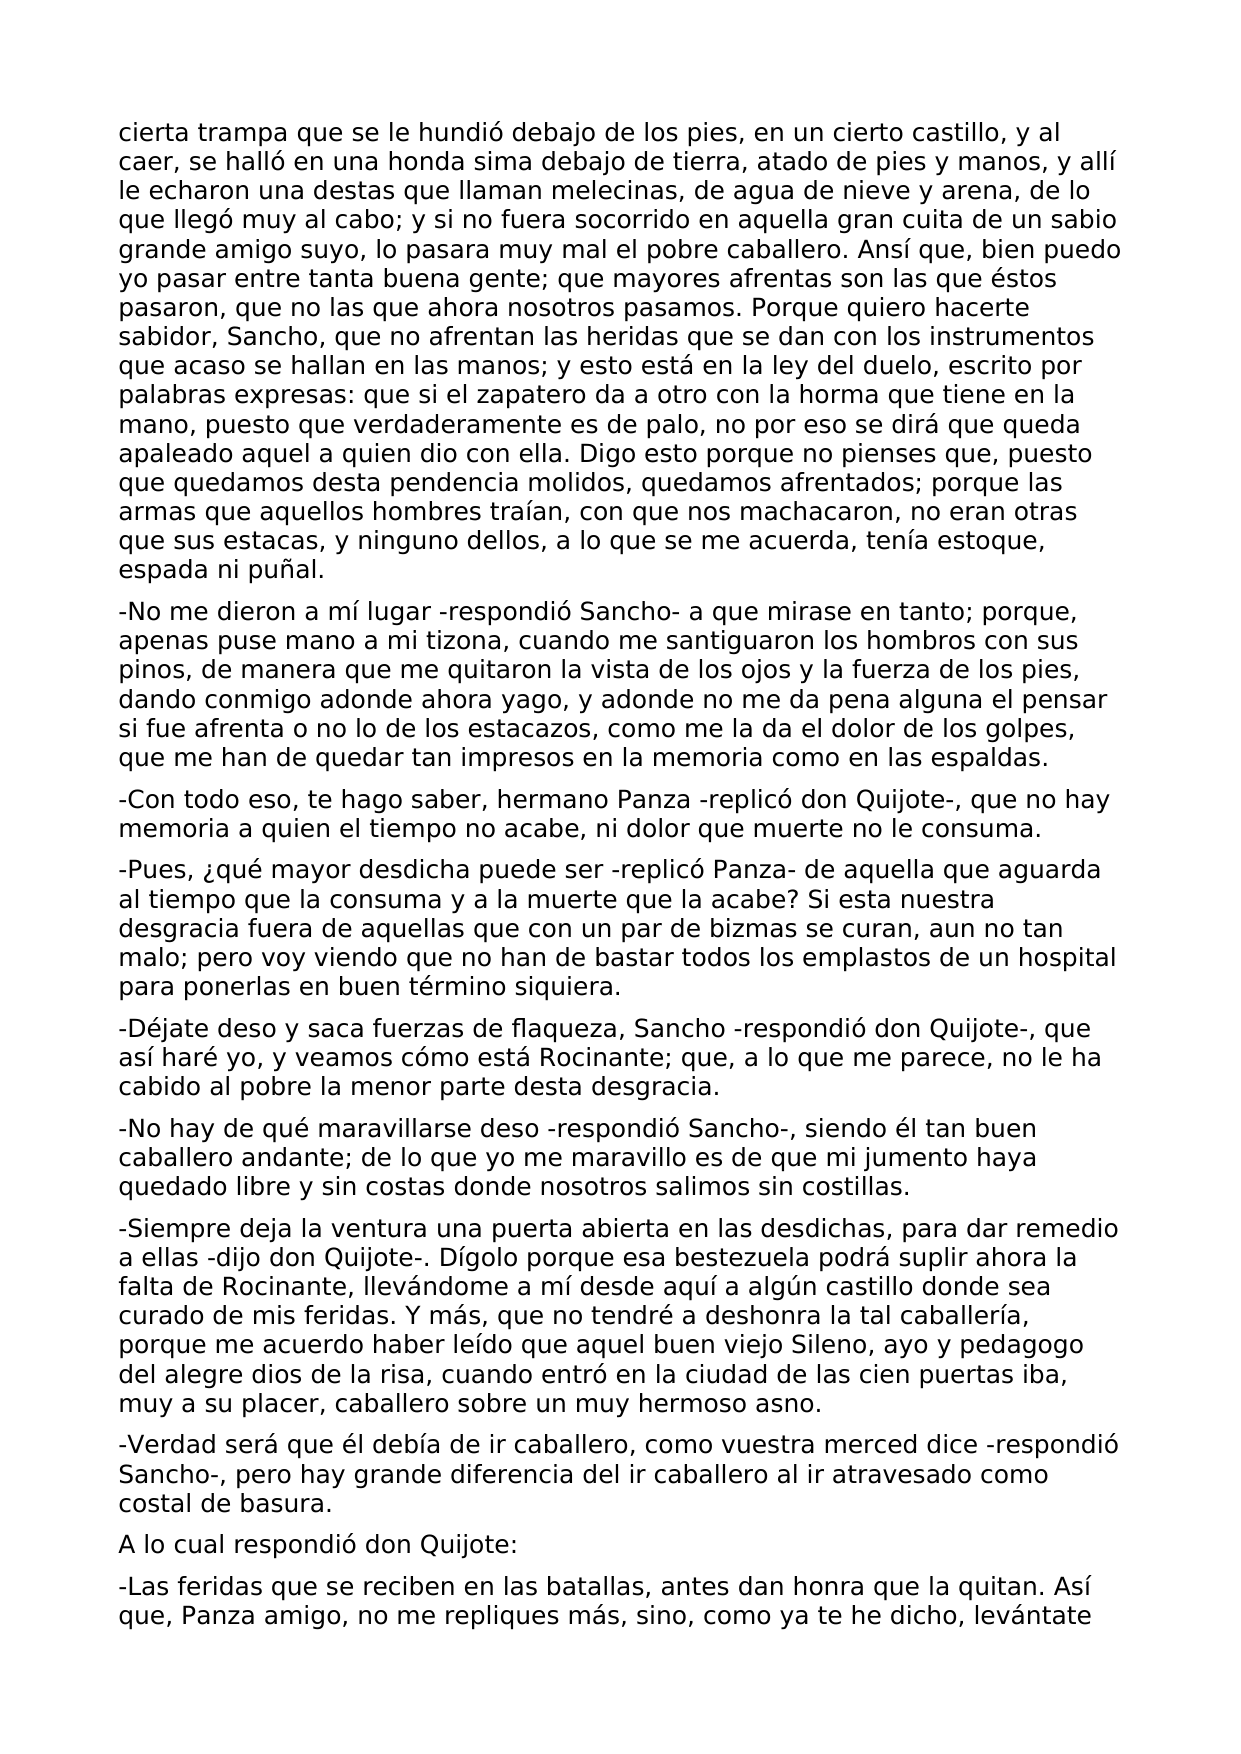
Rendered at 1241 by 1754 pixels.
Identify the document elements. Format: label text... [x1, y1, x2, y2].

text -Pues, ¿qué mayor desdicha puede ser -replicó Panza- de aquella que aguarda al tiempo que la consuma y a la muerte que la acabe? Si esta nuestra desgracia fuera de aquellas que con un par de bizmas se curan, aun no tan malo; pero voy viendo que no han de bastar todos los emplastos de un hospital para ponerlas en buen término siquiera. [118, 856, 1122, 1001]
text -No me dieron a mí lugar -respondió Sancho- a que mirase en tanto; porque, apenas puse mano a mi tizona, cuando me santiguaron los hombros con sus pinos, de manera que me quitaron la vista de los ojos y la fuerza de los pies, dando conmigo adonde ahora yago, y adonde no me da pena alguna el pensar si fue afrenta o no lo de los estacazos, como me la da el dolor de los golpes, que me han de quedar tan impresos en la memoria como en las espaldas. [118, 597, 1122, 772]
text -Déjate deso y saca fuerzas de flaqueza, Sancho -respondió don Quijote-, que así haré yo, y veamos cómo está Rocinante; que, a lo que me parece, no le ha cabido al pobre la menor parte desta desgracia. [118, 1014, 1122, 1101]
text -Siempre deja la ventura una puerta abierta en las desdichas, para dar remedio a ellas -dijo don Quijote-. Dígolo porque esa bestezuela podrá suplir ahora la falta de Rocinante, llevándome a mí desde aquí a algún castillo donde sea curado de mis feridas. Y más, que no tendré a deshonra la tal caballería, porque me acuerdo haber leído que aquel buen viejo Sileno, ayo y pedagogo del alegre dios de la risa, cuando entró en la ciudad de las cien puertas iba, muy a su placer, caballero sobre un muy hermoso asno. [118, 1214, 1122, 1418]
text -Con todo eso, te hago saber, hermano Panza -replicó don Quijote-, que no hay memoria a quien el tiempo no acabe, ni dolor que muerte no le consuma. [118, 785, 1122, 843]
text -Las feridas que se reciben en las batallas, antes dan honra que la quitan. Así que, Panza amigo, no me repliques más, sino, como ya te he dicho, levántate [118, 1572, 1122, 1631]
text A lo cual respondió don Quijote: [118, 1531, 1122, 1560]
text cierta trampa que se le hundió debajo de los pies, en un cierto castillo, y al caer, se halló en una honda sima debajo de tierra, atado de pies y manos, y allí le echaron una destas que llaman melecinas, de agua de nieve y arena, de lo que llegó muy al cabo; y si no fuera socorrido en aquella gran cuita de un sabio grande amigo suyo, lo pasara muy mal el pobre caballero. Ansí que, bien puedo yo pasar entre tanta buena gente; que mayores afrentas son las que éstos pasaron, que no las que ahora nosotros pasamos. Porque quiero hacerte sabidor, Sancho, que no afrentan las heridas que se dan con los instrumentos que acaso se hallan en las manos; y esto está en la ley del duelo, escrito por palabras expresas: que si el zapatero da a otro con la horma que tiene en la mano, puesto que verdaderamente es de palo, no por eso se dirá que queda apaleado aquel a quien dio con ella. Digo esto porque no pienses que, puesto que quedamos desta pendencia molidos, quedamos afrentados; porque las armas que aquellos hombres traían, con que nos machacaron, no eran otras que sus estacas, y ninguno dellos, a lo que se me acuerda, tenía estoque, espada ni puñal. [118, 118, 1122, 585]
text -Verdad será que él debía de ir caballero, como vuestra merced dice -respondió Sancho-, pero hay grande diferencia del ir caballero al ir atravesado como costal de basura. [118, 1431, 1122, 1518]
text -No hay de qué maravillarse deso -respondió Sancho-, siendo él tan buen caballero andante; de lo que yo me maravillo es de que mi jumento haya quedado libre y sin costas donde nosotros salimos sin costillas. [118, 1114, 1122, 1201]
